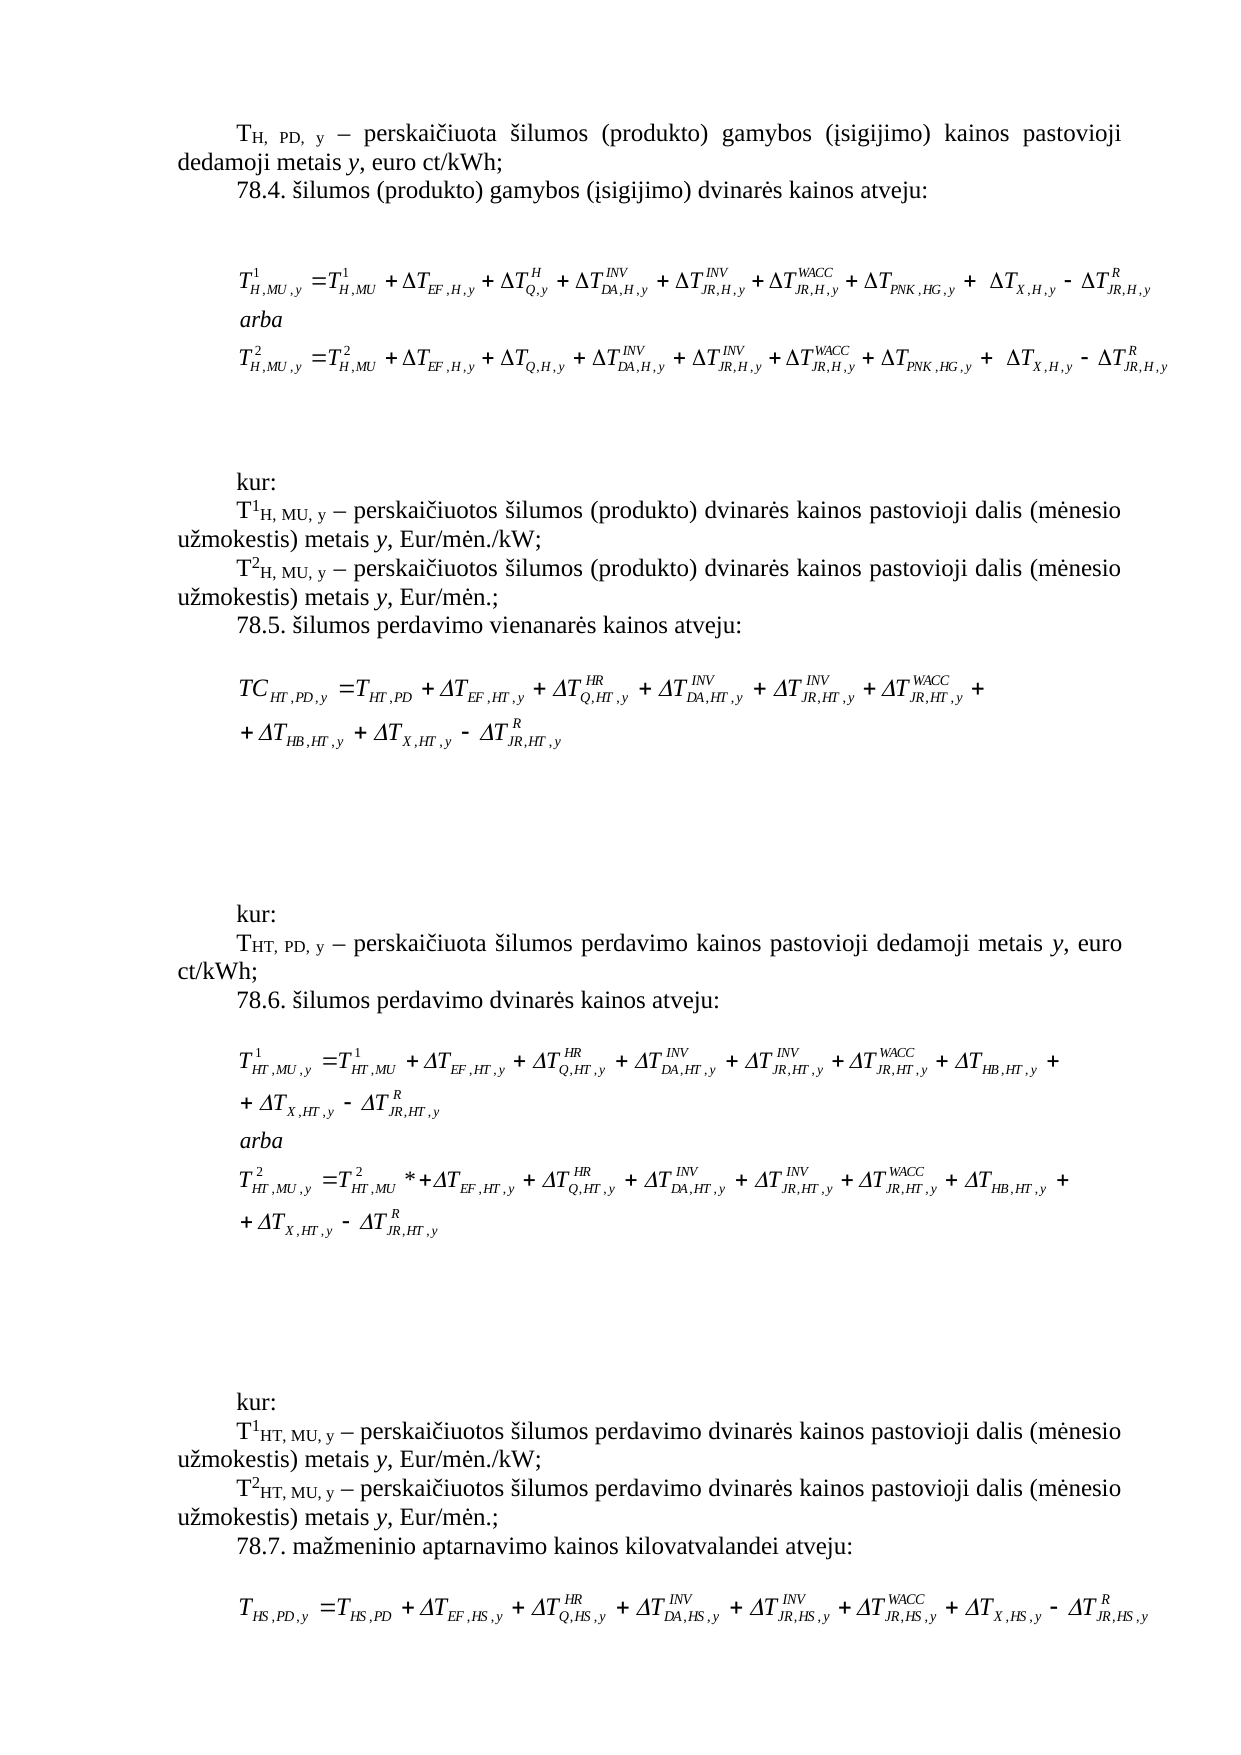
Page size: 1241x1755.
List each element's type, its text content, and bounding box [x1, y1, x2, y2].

text T2HT, MU, y – perskaičiuotos šilumos perdavimo dvinarės kainos pastovioji dalis (mėnesio užmokestis) metais y, Eur/mėn.; [177, 1473, 1122, 1531]
text kur: [177, 1358, 1122, 1416]
text TH, PD, y – perskaičiuota šilumos (produkto) gamybos (įsigijimo) kainos pastovioji dedamoji metais y, euro ct/kWh; [177, 118, 1122, 176]
text kur: [177, 870, 1122, 928]
text kur: [177, 438, 1122, 496]
text 78.4. šilumos (produkto) gamybos (įsigijimo) dvinarės kainos atveju: [177, 176, 1122, 204]
text T1H, MU, y – perskaičiuotos šilumos (produkto) dvinarės kainos pastovioji dalis (mėnesio užmokestis) metais y, Eur/mėn./kW; [177, 496, 1122, 553]
text 78.5. šilumos perdavimo vienanarės kainos atveju: [177, 611, 1122, 639]
text 78.6. šilumos perdavimo dvinarės kainos atveju: [177, 985, 1122, 1014]
text THT, PD, y – perskaičiuota šilumos perdavimo kainos pastovioji dedamoji metais y, euro ct/kWh; [177, 928, 1122, 985]
text T2H, MU, y – perskaičiuotos šilumos (produkto) dvinarės kainos pastovioji dalis (mėnesio užmokestis) metais y, Eur/mėn.; [177, 553, 1122, 611]
text 78.7. mažmeninio aptarnavimo kainos kilovatvalandei atveju: [177, 1531, 1122, 1559]
text T1HT, MU, y – perskaičiuotos šilumos perdavimo dvinarės kainos pastovioji dalis (mėnesio užmokestis) metais y, Eur/mėn./kW; [177, 1416, 1122, 1473]
